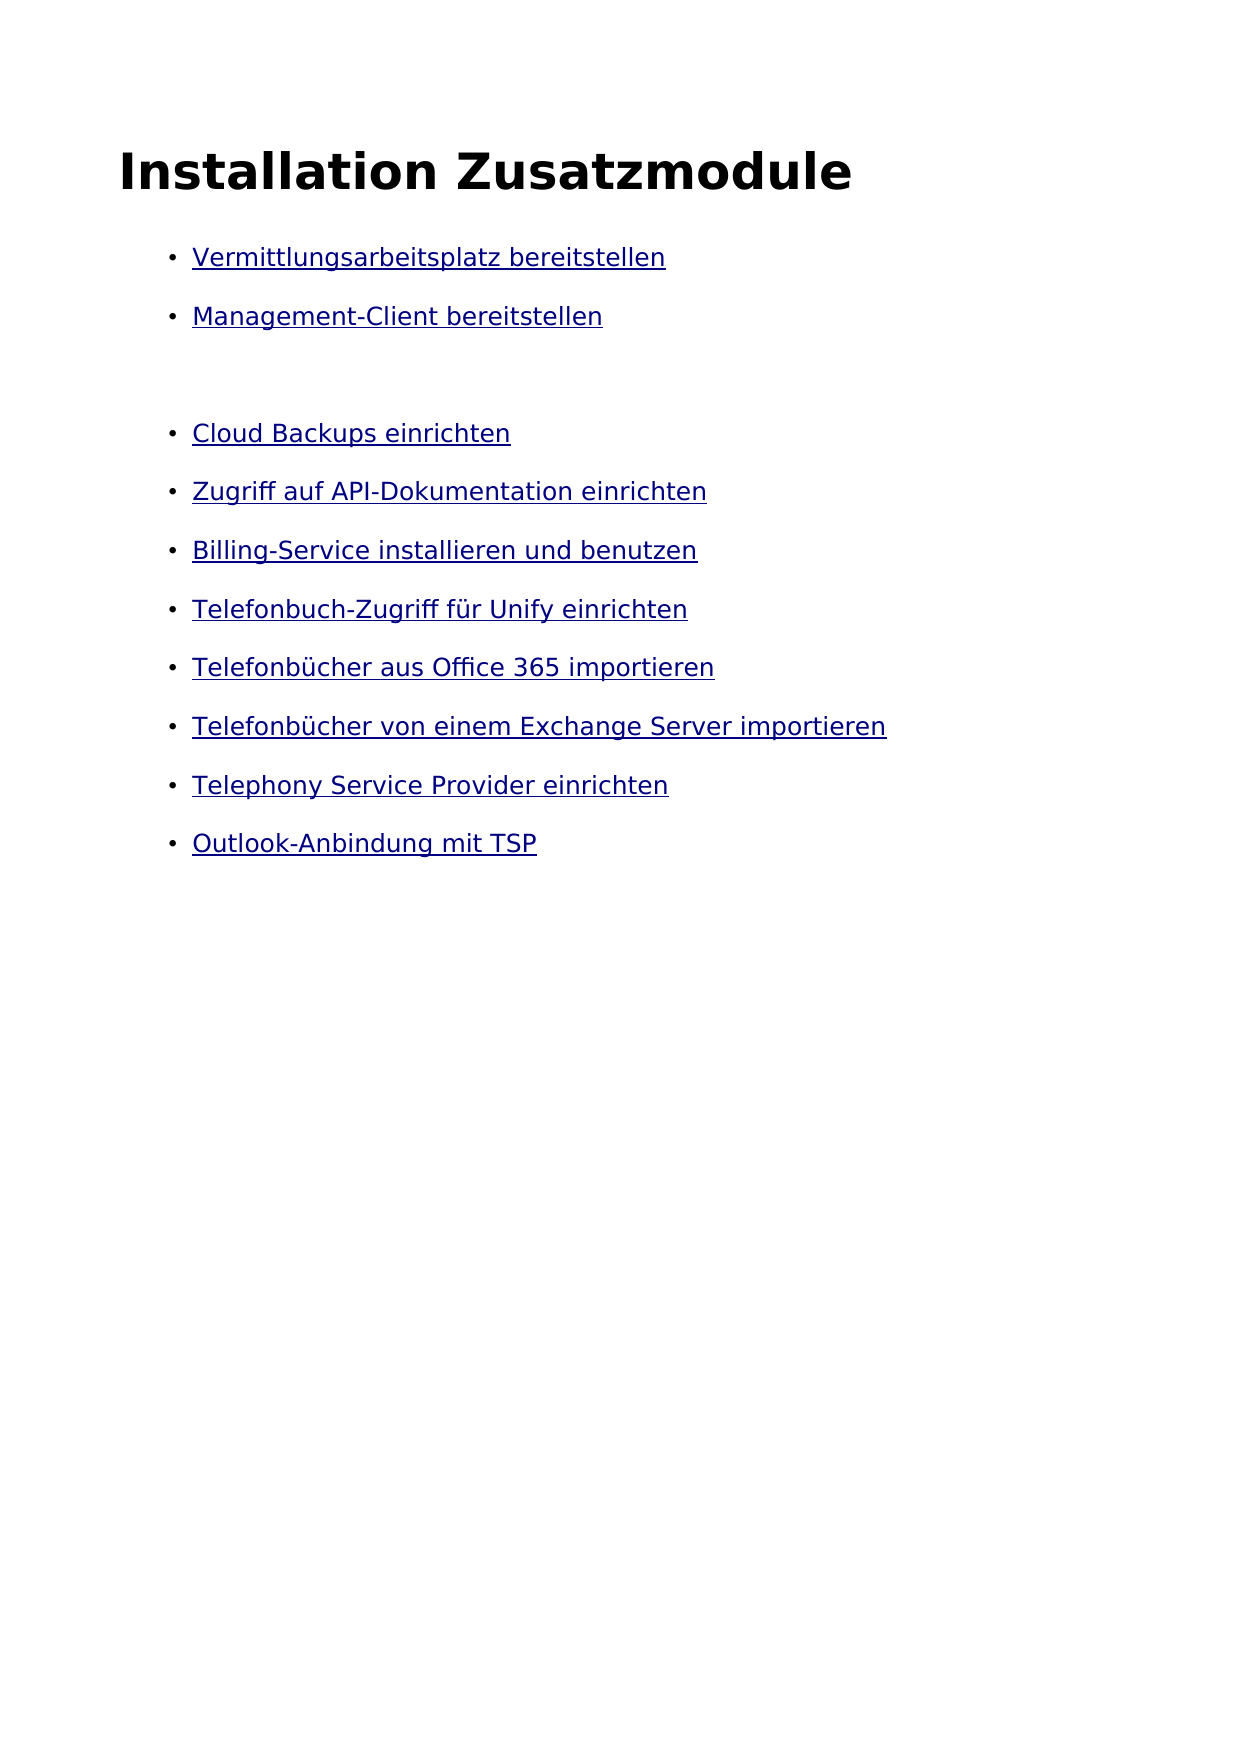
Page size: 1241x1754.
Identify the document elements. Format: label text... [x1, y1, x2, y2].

list Telefonbuch-Zugriff für Unify einrichten [177, 595, 1122, 624]
list Telephony Service Provider einrichten [177, 771, 1122, 800]
list Cloud Backups einrichten [177, 419, 1122, 448]
list Telefonbücher aus Office 365 importieren [177, 653, 1122, 683]
list Billing-Service installieren und benutzen [177, 536, 1122, 565]
list Management-Client bereitstellen [177, 302, 1122, 389]
list Telefonbücher von einem Exchange Server importieren [177, 712, 1122, 741]
list Outlook-Anbindung mit TSP [177, 829, 1122, 859]
list Vermittlungsarbeitsplatz bereitstellen [177, 243, 1122, 272]
list Zugriff auf API-Dokumentation einrichten [177, 478, 1122, 507]
subtitle Installation Zusatzmodule [118, 143, 1122, 201]
